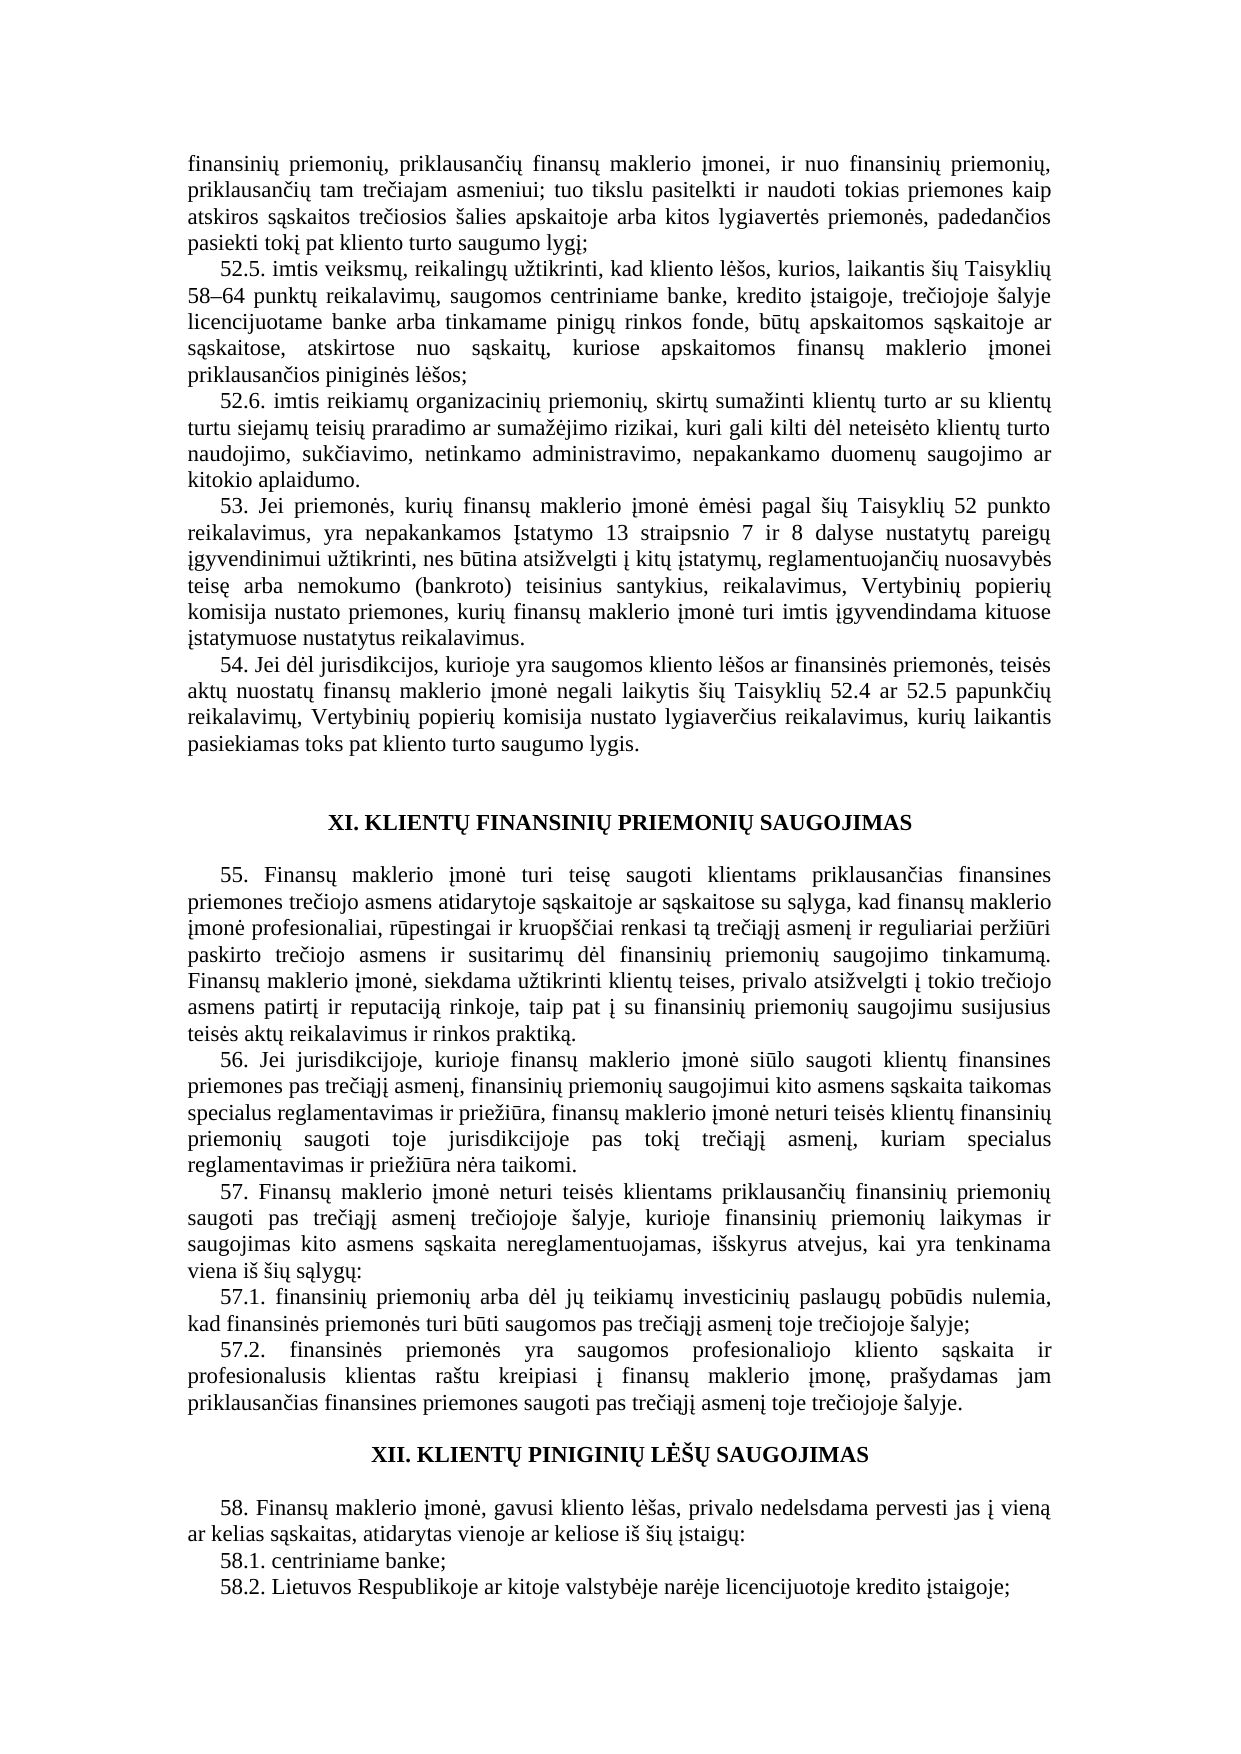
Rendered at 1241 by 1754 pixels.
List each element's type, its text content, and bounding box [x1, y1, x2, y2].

text 52.5. imtis veiksmų, reikalingų užtikrinti, kad kliento lėšos, kurios, laikantis šių Taisyklių 58–64 punktų reikalavimų, saugomos centriniame banke, kredito įstaigoje, trečiojoje šalyje licencijuotame banke arba tinkamame pinigų rinkos fonde, būtų apskaitomos sąskaitoje ar sąskaitose, atskirtose nuo sąskaitų, kuriose apskaitomos finansų maklerio įmonei priklausančios piniginės lėšos; [187, 255, 1053, 387]
text finansinių priemonių, priklausančių finansų maklerio įmonei, ir nuo finansinių priemonių, priklausančių tam trečiajam asmeniui; tuo tikslu pasitelkti ir naudoti tokias priemones kaip atskiros sąskaitos trečiosios šalies apskaitoje arba kitos lygiavertės priemonės, padedančios pasiekti tokį pat kliento turto saugumo lygį; [187, 150, 1053, 255]
text 55. Finansų maklerio įmonė turi teisę saugoti klientams priklausančias finansines priemones trečiojo asmens atidarytoje sąskaitoje ar sąskaitose su sąlyga, kad finansų maklerio įmonė profesionaliai, rūpestingai ir kruopščiai renkasi tą trečiąjį asmenį ir reguliariai peržiūri paskirto trečiojo asmens ir susitarimų dėl finansinių priemonių saugojimo tinkamumą. Finansų maklerio įmonė, siekdama užtikrinti klientų teises, privalo atsižvelgti į tokio trečiojo asmens patirtį ir reputaciją rinkoje, taip pat į su finansinių priemonių saugojimu susijusius teisės aktų reikalavimus ir rinkos praktiką. [187, 862, 1053, 1046]
text 57.2. finansinės priemonės yra saugomos profesionaliojo kliento sąskaita ir profesionalusis klientas raštu kreipiasi į finansų maklerio įmonę, prašydamas jam priklausančias finansines priemones saugoti pas trečiąjį asmenį toje trečiojoje šalyje. [187, 1336, 1053, 1415]
text XI. Klientų finansinių priemonių saugojimas [187, 809, 1053, 835]
text 58.1. centriniame banke; [187, 1547, 1053, 1573]
text 53. Jei priemonės, kurių finansų maklerio įmonė ėmėsi pagal šių Taisyklių 52 punkto reikalavimus, yra nepakankamos Įstatymo 13 straipsnio 7 ir 8 dalyse nustatytų pareigų įgyvendinimui užtikrinti, nes būtina atsižvelgti į kitų įstatymų, reglamentuojančių nuosavybės teisę arba nemokumo (bankroto) teisinius santykius, reikalavimus, Vertybinių popierių komisija nustato priemones, kurių finansų maklerio įmonė turi imtis įgyvendindama kituose įstatymuose nustatytus reikalavimus. [187, 493, 1053, 651]
text XII. Klientų piniginių lėšų saugojimas [187, 1441, 1053, 1468]
text 57.1. finansinių priemonių arba dėl jų teikiamų investicinių paslaugų pobūdis nulemia, kad finansinės priemonės turi būti saugomos pas trečiąjį asmenį toje trečiojoje šalyje; [187, 1283, 1053, 1336]
text 54. Jei dėl jurisdikcijos, kurioje yra saugomos kliento lėšos ar finansinės priemonės, teisės aktų nuostatų finansų maklerio įmonė negali laikytis šių Taisyklių 52.4 ar 52.5 papunkčių reikalavimų, Vertybinių popierių komisija nustato lygiaverčius reikalavimus, kurių laikantis pasiekiamas toks pat kliento turto saugumo lygis. [187, 651, 1053, 756]
text 52.6. imtis reikiamų organizacinių priemonių, skirtų sumažinti klientų turto ar su klientų turtu siejamų teisių praradimo ar sumažėjimo rizikai, kuri gali kilti dėl neteisėto klientų turto naudojimo, sukčiavimo, netinkamo administravimo, nepakankamo duomenų saugojimo ar kitokio aplaidumo. [187, 387, 1053, 493]
text 57. Finansų maklerio įmonė neturi teisės klientams priklausančių finansinių priemonių saugoti pas trečiąjį asmenį trečiojoje šalyje, kurioje finansinių priemonių laikymas ir saugojimas kito asmens sąskaita nereglamentuojamas, išskyrus atvejus, kai yra tenkinama viena iš šių sąlygų: [187, 1178, 1053, 1283]
text 58. Finansų maklerio įmonė, gavusi kliento lėšas, privalo nedelsdama pervesti jas į vieną ar kelias sąskaitas, atidarytas vienoje ar keliose iš šių įstaigų: [187, 1494, 1053, 1547]
text 58.2. Lietuvos Respublikoje ar kitoje valstybėje narėje licencijuotoje kredito įstaigoje; [187, 1573, 1053, 1599]
text 56. Jei jurisdikcijoje, kurioje finansų maklerio įmonė siūlo saugoti klientų finansines priemones pas trečiąjį asmenį, finansinių priemonių saugojimui kito asmens sąskaita taikomas specialus reglamentavimas ir priežiūra, finansų maklerio įmonė neturi teisės klientų finansinių priemonių saugoti toje jurisdikcijoje pas tokį trečiąjį asmenį, kuriam specialus reglamentavimas ir priežiūra nėra taikomi. [187, 1046, 1053, 1178]
